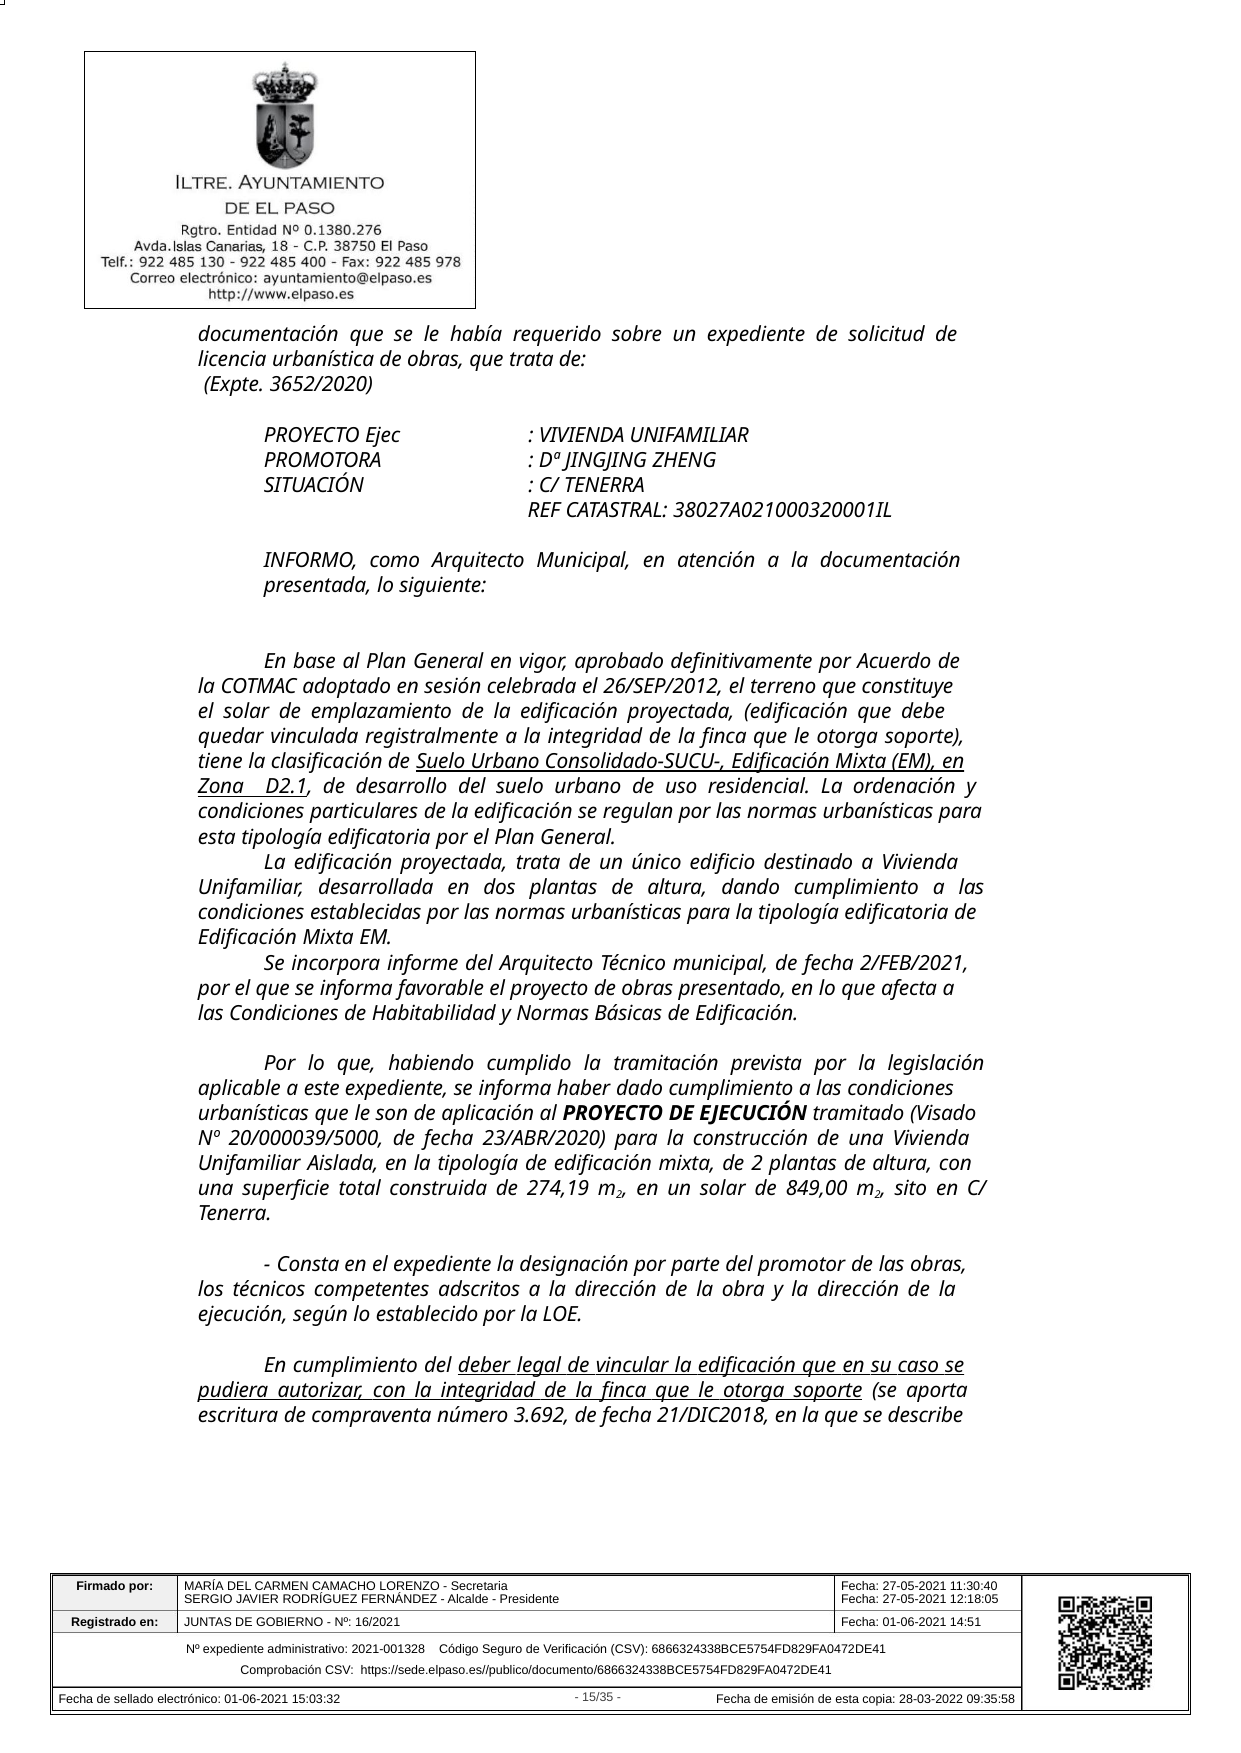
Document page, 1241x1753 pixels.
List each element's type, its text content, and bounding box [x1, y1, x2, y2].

text Nº 20/000039/5000, de fecha 23/ABR/2020) para la construcción de una Vivienda [198, 1126, 1068, 1151]
text documentación que se le había requerido sobre un expediente de solicitud de [198, 322, 1068, 346]
text Por lo que, habiendo cumplido la tramitación prevista por la legislación [264, 1051, 1068, 1075]
text : VIVIENDA UNIFAMILIAR [528, 422, 788, 447]
text Tenerra. [198, 1201, 1068, 1226]
text por el que se informa favorable el proyecto de obras presentado, en lo que afecta a [198, 975, 1068, 1000]
text quedar vinculada registralmente a la integridad de la finca que le otorga soporte), [198, 724, 1068, 748]
text : Dª JINGJING ZHENG [528, 448, 788, 472]
text Consta en el expediente la designación por parte del promotor de las obras, [276, 1252, 1067, 1276]
text Fecha: 27-05-2021 12:18:05 [841, 1593, 1022, 1607]
text aplicable a este expediente, se informa haber dado cumplimiento a las condiciones [198, 1076, 1068, 1100]
text una superficie total construida de 274,19 m2, en un solar de 849,00 m2, sito en C/ [198, 1176, 1068, 1201]
text Fecha de emisión de esta copia: 28-03-2022 09:35:58 [716, 1692, 1040, 1706]
text JUNTAS DE GOBIERNO - Nº: 16/2021 [184, 1615, 426, 1629]
text pudiera autorizar, con la integridad de la finca que le otorga soporte (se aporta [198, 1377, 1068, 1402]
text La edificación proyectada, trata de un único edificio destinado a Vivienda [264, 849, 1068, 874]
text licencia urbanística de obras, que trata de: [198, 347, 1068, 371]
text la COTMAC adoptado en sesión celebrada el 26/SEP/2012, el terreno que constituye [198, 674, 1068, 698]
text SITUACIÓN [264, 473, 445, 497]
text tiene la clasificación de Suelo Urbano Consolidado-SUCU-, Edificación Mixta (EM), en [198, 749, 1068, 773]
text - [264, 1252, 276, 1276]
text En cumplimiento del deber legal de vincular la edificación que en su caso se [264, 1352, 1068, 1377]
text condiciones particulares de la edificación se regulan por las normas urbanísticas para [198, 799, 1068, 824]
text Fecha: 27-05-2021 11:30:40 [841, 1579, 1022, 1593]
text : C/ TENERRA [528, 473, 788, 497]
text Edificación Mixta EM. [198, 925, 1068, 949]
text urbanísticas que le son de aplicación al PROYECTO DE EJECUCIÓN tramitado (Visado [198, 1100, 1068, 1126]
text PROYECTO Ejec [264, 422, 445, 447]
text los técnicos competentes adscritos a la dirección de la obra y la dirección de la [198, 1277, 1068, 1302]
text Comprobación CSV: https://sede.elpaso.es//publico/documento/6866324338BCE5754FD829FA0472DE41 [240, 1663, 913, 1677]
picture [51, 1574, 1190, 1714]
text Firmado por: [76, 1579, 172, 1593]
text Fecha de sellado electrónico: 01-06-2021 15:03:32 [58, 1692, 365, 1706]
text MARÍA DEL CARMEN CAMACHO LORENZO - Secretaria [184, 1579, 586, 1593]
text REF CATASTRAL: 38027A021000320001IL [527, 498, 937, 522]
picture [85, 52, 475, 308]
text (Expte. 3652/2020) [203, 372, 1068, 397]
text Registrado en: [71, 1615, 177, 1629]
text ejecución, según lo establecido por la LOE. [198, 1302, 1068, 1327]
text Unifamiliar Aislada, en la tipología de edificación mixta, de 2 plantas de altura, con [198, 1151, 1068, 1176]
text condiciones establecidas por las normas urbanísticas para la tipología edificatoria de [198, 900, 1068, 924]
text SERGIO JAVIER RODRÍGUEZ FERNÁNDEZ - Alcalde - Presidente [184, 1593, 586, 1607]
text Fecha: 01-06-2021 14:51 [841, 1615, 1002, 1629]
text las Condiciones de Habitabilidad y Normas Básicas de Edificación. [198, 1000, 1068, 1025]
text Nº expediente administrativo: 2021-001328 Código Seguro de Verificación (CSV): 6866324338BCE5754FD829FA0472DE41 [186, 1642, 913, 1656]
text En base al Plan General en vigor, aprobado definitivamente por Acuerdo de [264, 649, 1068, 673]
text INFORMO, como Arquitecto Municipal, en atención a la documentación [263, 548, 1068, 573]
text esta tipología edificatoria por el Plan General. [198, 824, 1068, 849]
text el solar de emplazamiento de la edificación proyectada, (edificación que debe [198, 699, 1068, 723]
text PROMOTORA [264, 448, 445, 472]
text presentada, lo siguiente: [263, 573, 1068, 598]
text Unifamiliar, desarrollada en dos plantas de altura, dando cumplimiento a las [198, 874, 1068, 899]
text escritura de compraventa número 3.692, de fecha 21/DIC2018, en la que se describe [198, 1403, 1068, 1427]
text Zona D2.1, de desarrollo del suelo urbano de uso residencial. La ordenación y [198, 774, 1068, 799]
text - 15/35 - [574, 1691, 640, 1705]
text Se incorpora informe del Arquitecto Técnico municipal, de fecha 2/FEB/2021, [264, 950, 1068, 975]
